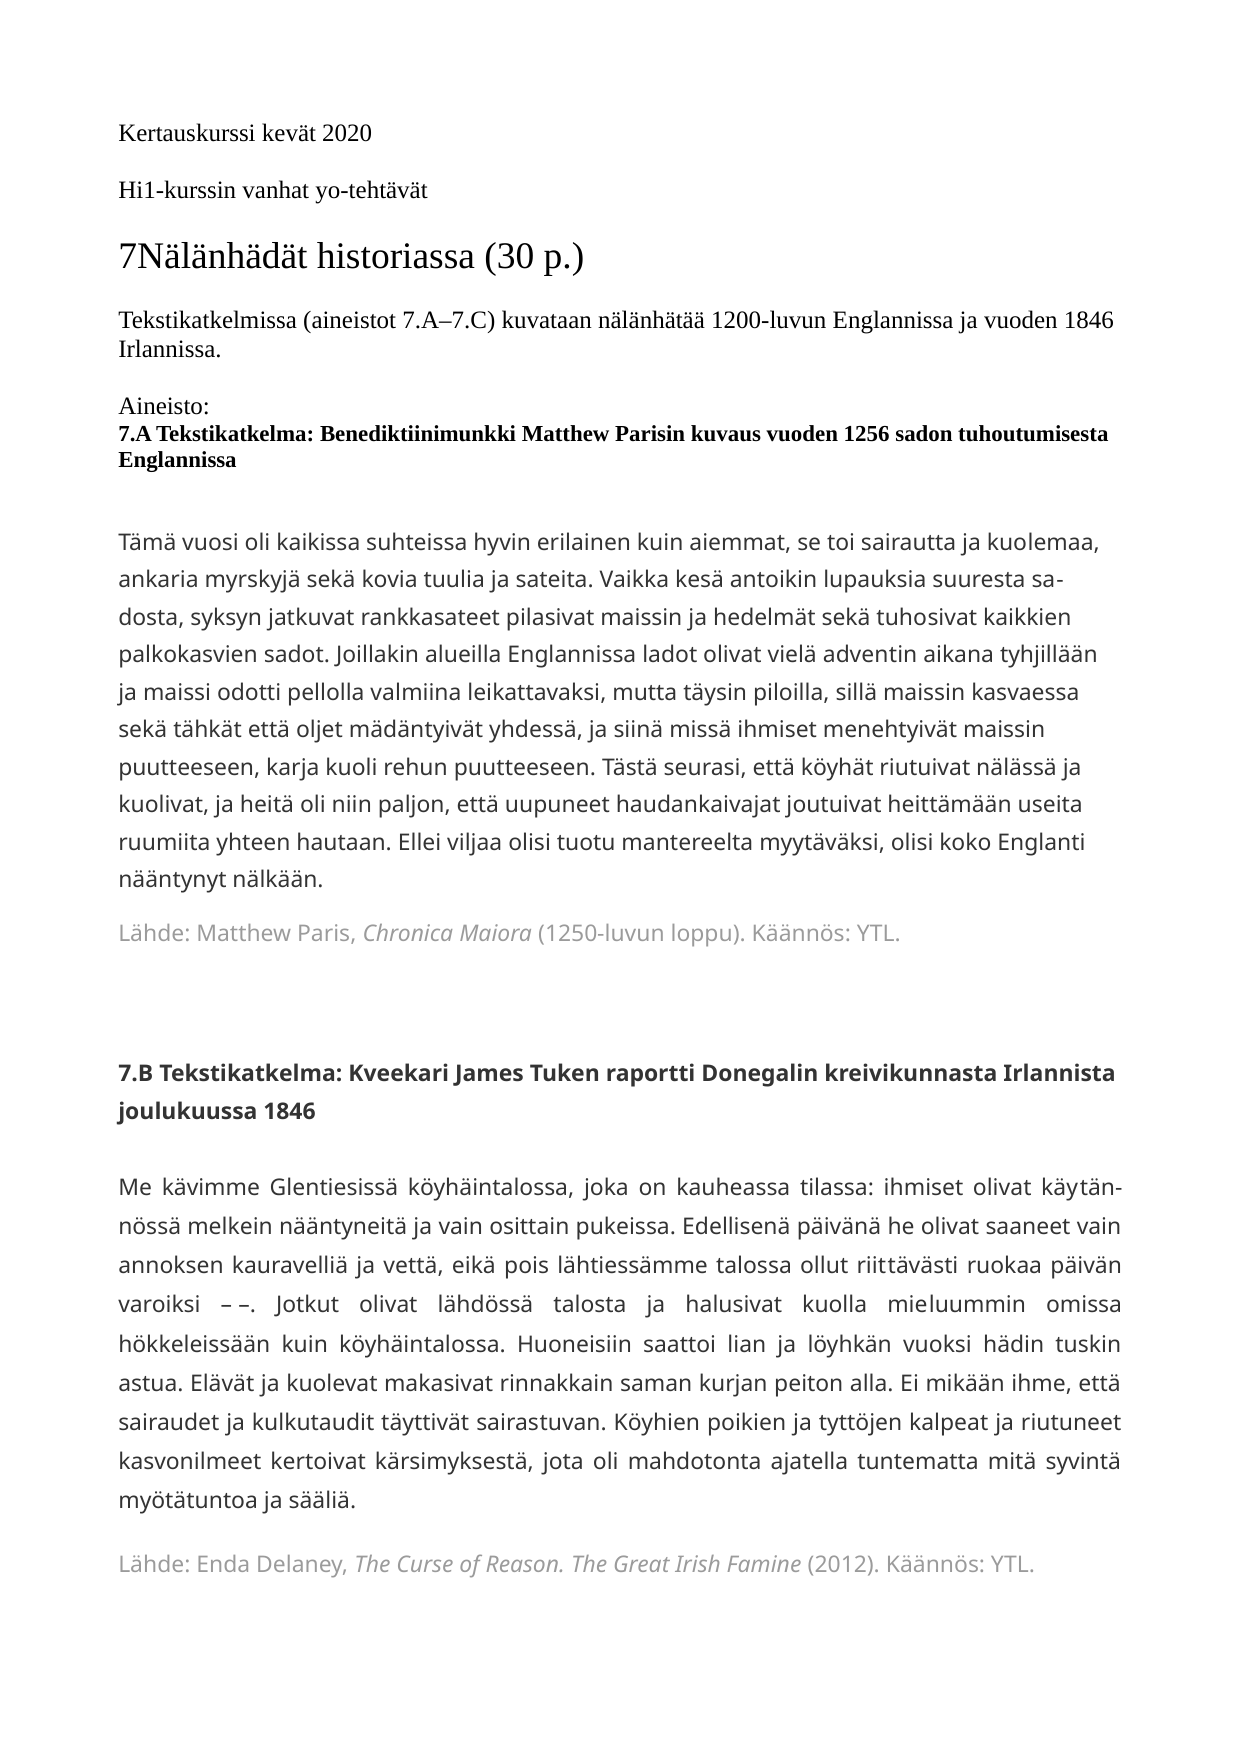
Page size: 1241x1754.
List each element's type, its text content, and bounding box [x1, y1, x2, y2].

text Tekstikatkelmissa (aineistot 7.A–7.C) kuvataan nälänhätää 1200-luvun Englannissa ja vuoden 1846 Irlannissa. [118, 305, 1122, 362]
text 7Nälänhädät historiassa (30 p.) [118, 233, 1122, 276]
text 7.B Tekstikatkelma: Kveekari James Tuken raportti Donegalin kreivikunnasta Irlannista joulukuussa 1846 [118, 1057, 1122, 1126]
text Hi1-kurssin vanhat yo-tehtävät [118, 176, 1122, 204]
text Tämä vuosi oli kaikissa suhteissa hyvin erilainen kuin aiemmat, se toi sairautta ja kuo­lemaa, ankaria myrskyjä sekä kovia tuulia ja sateita. Vaikka kesä antoikin lupauksia suuresta sa­dosta, syksyn jat­kuvat rankkasateet pilasivat maissin ja hedelmät sekä tuho­sivat kaikkien palkokasvien sadot. Joil­lakin alueilla Englannissa ladot olivat vielä adven­tin aikana tyhjillään ja maissi odotti pellolla val­miina leikattavaksi, mutta täysin piloilla, sillä maissin kasvaessa sekä tähkät että oljet mädän­tyivät yhdessä, ja siinä missä ihmiset menehtyivät maissin puutteeseen, karja kuoli rehun puut­tee­seen. Tästä seurasi, että köyhät riu­tuivat nälässä ja kuolivat, ja heitä oli niin paljon, että uupuneet haudankaivajat joutuivat heit­tämään useita ruumiita yhteen hautaan. Ellei viljaa olisi tuotu mante­reelta myytäväksi, olisi koko Englanti nään­tynyt nälkään. [118, 525, 1122, 894]
text 7.A Tekstikatkelma: Benediktiinimunkki Matthew Parisin kuvaus vuoden 1256 sadon tuhoutumisesta Englannissa [118, 420, 1122, 473]
text Lähde: Enda Delaney, The Curse of Reason. The Great Irish Famine (2012). Käännös: YTL. [118, 1546, 1122, 1579]
text Aineisto: [118, 391, 1122, 420]
text Kertauskurssi kevät 2020 [118, 118, 1122, 147]
text Me kävimme Glentiesissä köyhäintalossa, joka on kauheassa tilassa: ihmiset olivat käy­tän­nössä melkein nääntyneitä ja vain osittain pukeissa. Edellisenä päivänä he olivat saaneet vain annoksen kauravelliä ja vettä, eikä pois lähtiessämme talossa ollut riit­tävästi ruokaa päivän varoiksi – –. Jotkut olivat lähdössä talosta ja halusivat kuolla mie­luummin omissa hökkeleissään kuin köyhäin­talossa. Huoneisiin saattoi lian ja löyhkän vuoksi hädin tuskin astua. Elävät ja kuolevat makasivat rinnakkain saman kurjan peiton alla. Ei mikään ihme, että sairaudet ja kulkutaudit täyttivät sairas­tuvan. Köyhien poikien ja tyttöjen kalpeat ja riutuneet kasvonilmeet kertoivat kärsimyksestä, jota oli mahdotonta ajatella tuntematta mitä syvintä myötätuntoa ja sääliä. [118, 1163, 1122, 1515]
text Lähde: Matthew Paris, Chronica Maiora (1250-luvun loppu). Käännös: YTL. [118, 915, 1122, 948]
